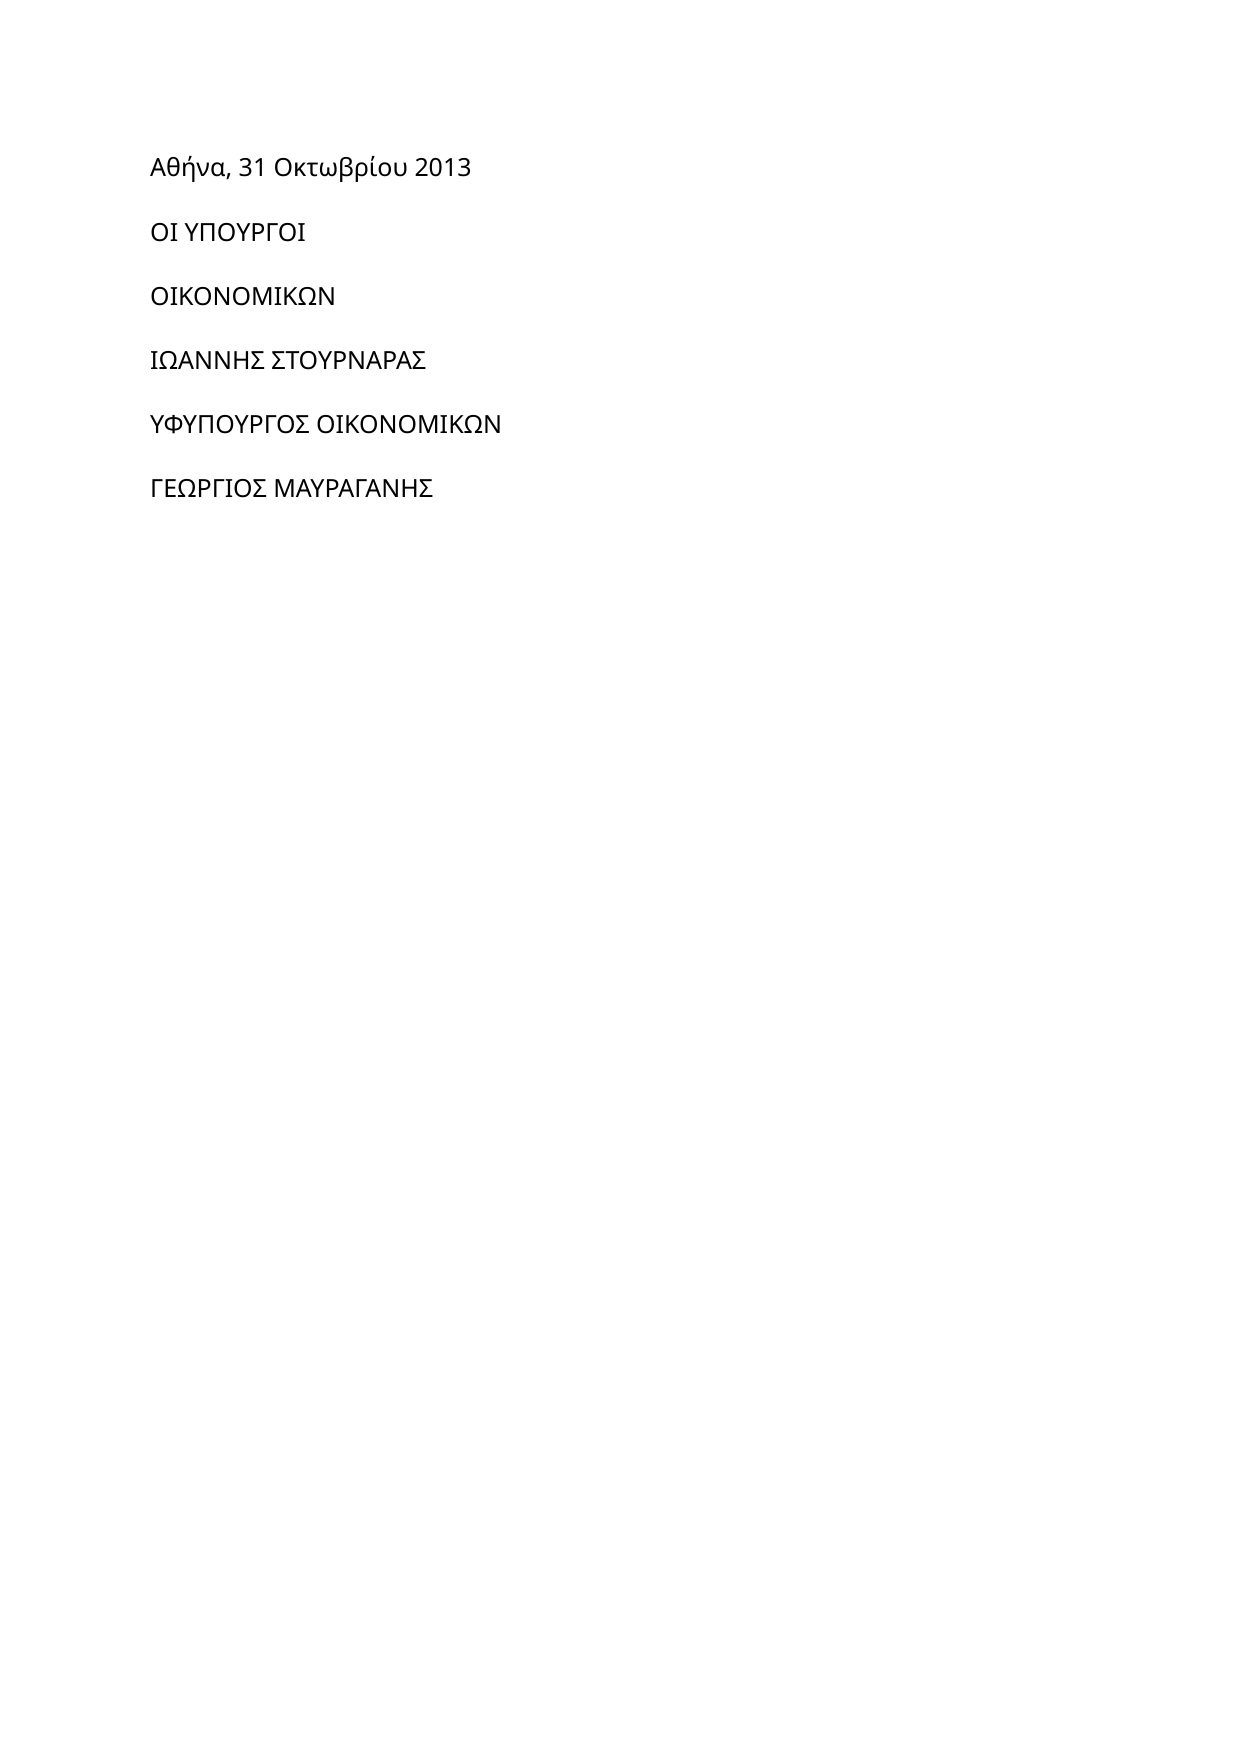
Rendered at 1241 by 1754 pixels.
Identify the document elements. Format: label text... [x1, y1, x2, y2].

text Αθήνα, 31 Οκτωβρίου 2013 [150, 150, 1090, 184]
text ΙΩΑΝΝΗΣ ΣΤΟΥΡΝΑΡΑΣ [150, 342, 1090, 377]
text ΟΙ ΥΠΟΥΡΓΟΙ [150, 214, 1090, 248]
text ΓΕΩΡΓΙΟΣ ΜΑΥΡΑΓΑΝΗΣ [150, 471, 1090, 505]
text ΟΙΚΟΝΟΜΙΚΩΝ [150, 278, 1090, 312]
text ΥΦΥΠΟΥΡΓΟΣ ΟΙΚΟΝΟΜΙΚΩΝ [150, 407, 1090, 441]
